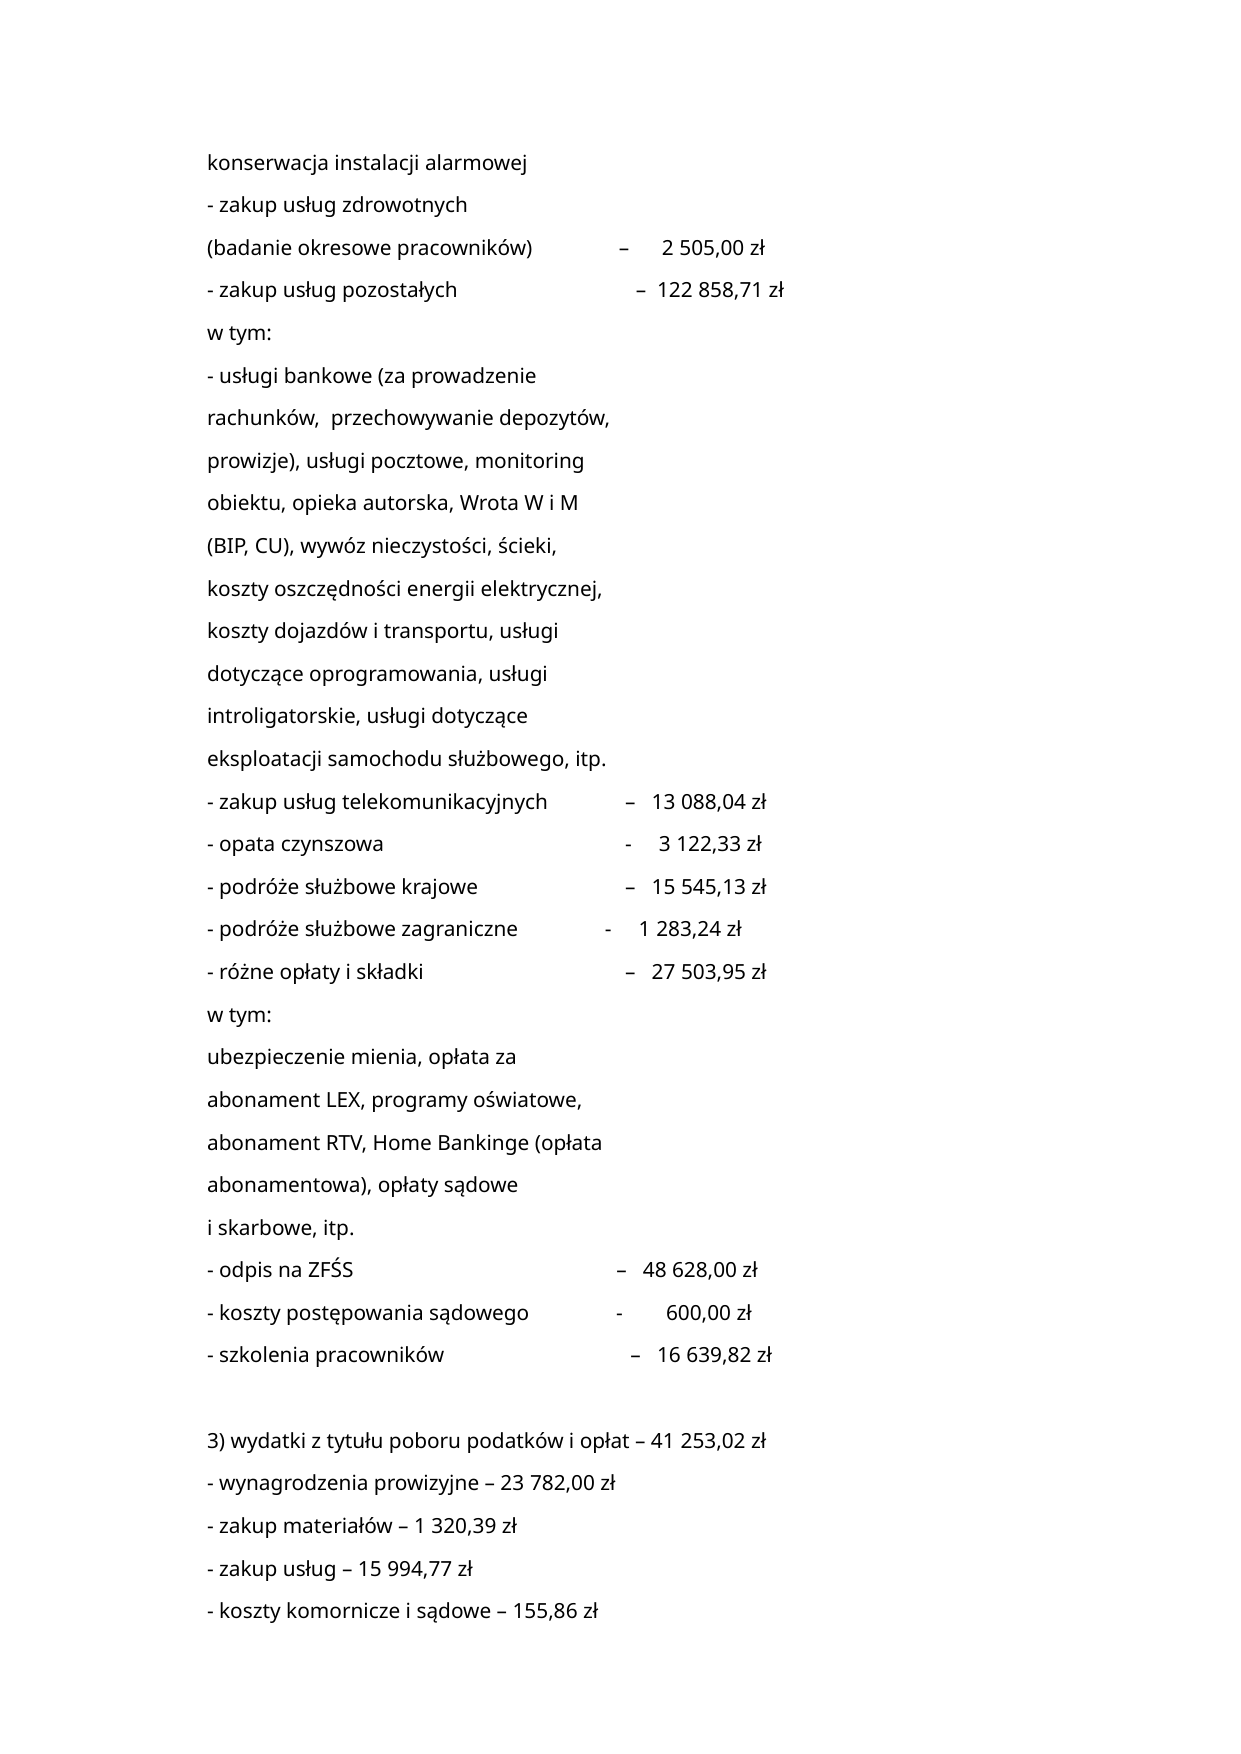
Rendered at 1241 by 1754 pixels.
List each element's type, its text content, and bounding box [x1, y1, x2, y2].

text rachunków, przechowywanie depozytów, [207, 403, 1092, 432]
text - zakup usług – 15 994,77 zł [207, 1554, 1092, 1582]
text 3) wydatki z tytułu poboru podatków i opłat – 41 253,02 zł [207, 1426, 1092, 1454]
text ubezpieczenie mienia, opłata za [207, 1042, 1092, 1071]
text dotyczące oprogramowania, usługi [207, 659, 1092, 687]
text - opata czynszowa - 3 122,33 zł [207, 829, 1092, 858]
text - zakup usług zdrowotnych [207, 190, 1092, 219]
text - podróże służbowe krajowe – 15 545,13 zł [207, 872, 1092, 900]
text - szkolenia pracowników – 16 639,82 zł [207, 1341, 1092, 1369]
text - zakup materiałów – 1 320,39 zł [207, 1511, 1092, 1539]
text - zakup usług telekomunikacyjnych – 13 088,04 zł [207, 787, 1092, 815]
text (badanie okresowe pracowników) – 2 505,00 zł [207, 233, 1092, 261]
text - koszty postępowania sądowego - 600,00 zł [207, 1298, 1092, 1326]
text koszty dojazdów i transportu, usługi [207, 616, 1092, 645]
text abonamentowa), opłaty sądowe [207, 1170, 1092, 1199]
text - różne opłaty i składki – 27 503,95 zł [207, 957, 1092, 986]
text - odpis na ZFŚS – 48 628,00 zł [207, 1255, 1092, 1284]
text abonament RTV, Home Bankinge (opłata [207, 1128, 1092, 1156]
text konserwacja instalacji alarmowej [207, 148, 1092, 176]
text - usługi bankowe (za prowadzenie [207, 361, 1092, 389]
text obiektu, opieka autorska, Wrota W i M [207, 488, 1092, 517]
text - podróże służbowe zagraniczne - 1 283,24 zł [207, 914, 1092, 943]
text introligatorskie, usługi dotyczące [207, 702, 1092, 730]
text i skarbowe, itp. [207, 1213, 1092, 1241]
text abonament LEX, programy oświatowe, [207, 1085, 1092, 1113]
text - wynagrodzenia prowizyjne – 23 782,00 zł [207, 1468, 1092, 1497]
text w tym: [207, 318, 1092, 347]
text - zakup usług pozostałych – 122 858,71 zł [207, 276, 1092, 304]
text - koszty komornicze i sądowe – 155,86 zł [207, 1596, 1092, 1625]
text koszty oszczędności energii elektrycznej, [207, 574, 1092, 602]
text prowizje), usługi pocztowe, monitoring [207, 446, 1092, 474]
text (BIP, CU), wywóz nieczystości, ścieki, [207, 531, 1092, 559]
text w tym: [207, 1000, 1092, 1028]
text eksploatacji samochodu służbowego, itp. [207, 744, 1092, 773]
